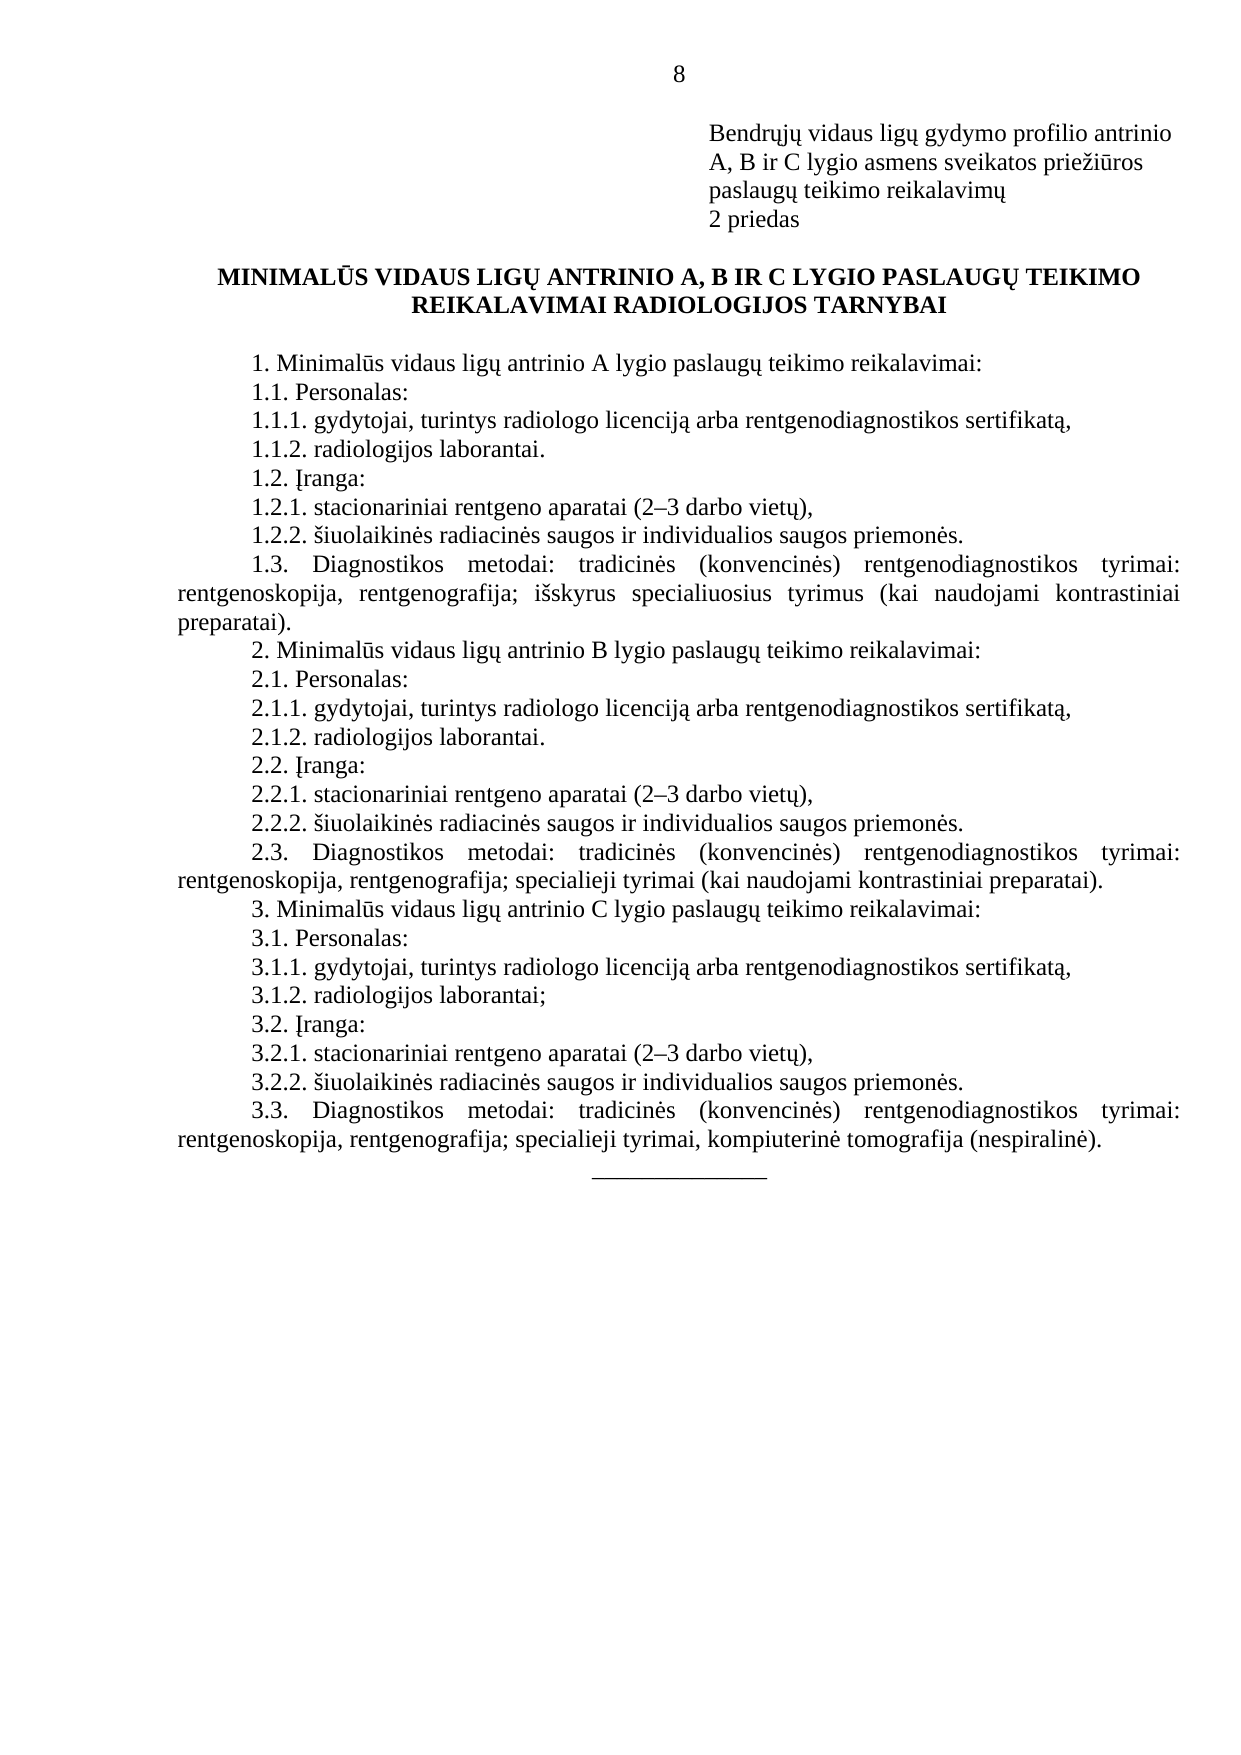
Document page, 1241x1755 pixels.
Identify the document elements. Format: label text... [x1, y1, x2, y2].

text 2.3. Diagnostikos metodai: tradicinės (konvencinės) rentgenodiagnostikos tyrimai: rentgenoskopija, rentgenografija; specialieji tyrimai (kai naudojami kontrastiniai preparatai). [177, 837, 1181, 894]
text paslaugų teikimo reikalavimų [177, 176, 1181, 204]
text 3.2. Įranga: [177, 1009, 1181, 1038]
text 1.2.1. stacionariniai rentgeno aparatai (2–3 darbo vietų), [177, 492, 1181, 521]
text 3.3. Diagnostikos metodai: tradicinės (konvencinės) rentgenodiagnostikos tyrimai: rentgenoskopija, rentgenografija; specialieji tyrimai, kompiuterinė tomografija (nespiralinė). [177, 1096, 1181, 1153]
text 1.2.2. šiuolaikinės radiacinės saugos ir individualios saugos priemonės. [177, 521, 1181, 549]
text 1.1.2. radiologijos laborantai. [177, 434, 1181, 463]
text 3.1. Personalas: [177, 923, 1181, 952]
text 2.2. Įranga: [177, 751, 1181, 779]
text 2.1.2. radiologijos laborantai. [177, 722, 1181, 751]
text 2. Minimalūs vidaus ligų antrinio B lygio paslaugų teikimo reikalavimai: [177, 636, 1181, 664]
text 1. Minimalūs vidaus ligų antrinio A lygio paslaugų teikimo reikalavimai: [177, 348, 1181, 377]
text 2.1. Personalas: [177, 664, 1181, 693]
text 3.2.2. šiuolaikinės radiacinės saugos ir individualios saugos priemonės. [177, 1067, 1181, 1096]
text 2.2.1. stacionariniai rentgeno aparatai (2–3 darbo vietų), [177, 779, 1181, 808]
text 3.1.2. radiologijos laborantai; [177, 981, 1181, 1009]
text 3.2.1. stacionariniai rentgeno aparatai (2–3 darbo vietų), [177, 1038, 1181, 1067]
text MINIMALŪS VIDAUS LIGŲ ANTRINIO A, B ir C LYGIO PASLAUGŲ TEIKIMO REIKALAVIMAI RADIOLOGIJOS TARNYBAI [177, 262, 1181, 319]
text 2 priedas [177, 204, 1181, 233]
text 1.1. Personalas: [177, 377, 1181, 406]
text A, B ir C lygio asmens sveikatos priežiūros [177, 147, 1181, 176]
text 2.1.1. gydytojai, turintys radiologo licenciją arba rentgenodiagnostikos sertifikatą, [177, 693, 1181, 722]
text 3. Minimalūs vidaus ligų antrinio C lygio paslaugų teikimo reikalavimai: [177, 894, 1181, 923]
text 3.1.1. gydytojai, turintys radiologo licenciją arba rentgenodiagnostikos sertifikatą, [177, 952, 1181, 981]
text 1.2. Įranga: [177, 463, 1181, 492]
text Bendrųjų vidaus ligų gydymo profilio antrinio [177, 118, 1181, 147]
text 1.1.1. gydytojai, turintys radiologo licenciją arba rentgenodiagnostikos sertifikatą, [177, 406, 1181, 434]
text 2.2.2. šiuolaikinės radiacinės saugos ir individualios saugos priemonės. [177, 808, 1181, 837]
text ______________ [177, 1153, 1181, 1182]
text 1.3. Diagnostikos metodai: tradicinės (konvencinės) rentgenodiagnostikos tyrimai: rentgenoskopija, rentgenografija; išskyrus specialiuosius tyrimus (kai naudojami kontrastiniai preparatai). [177, 549, 1181, 636]
